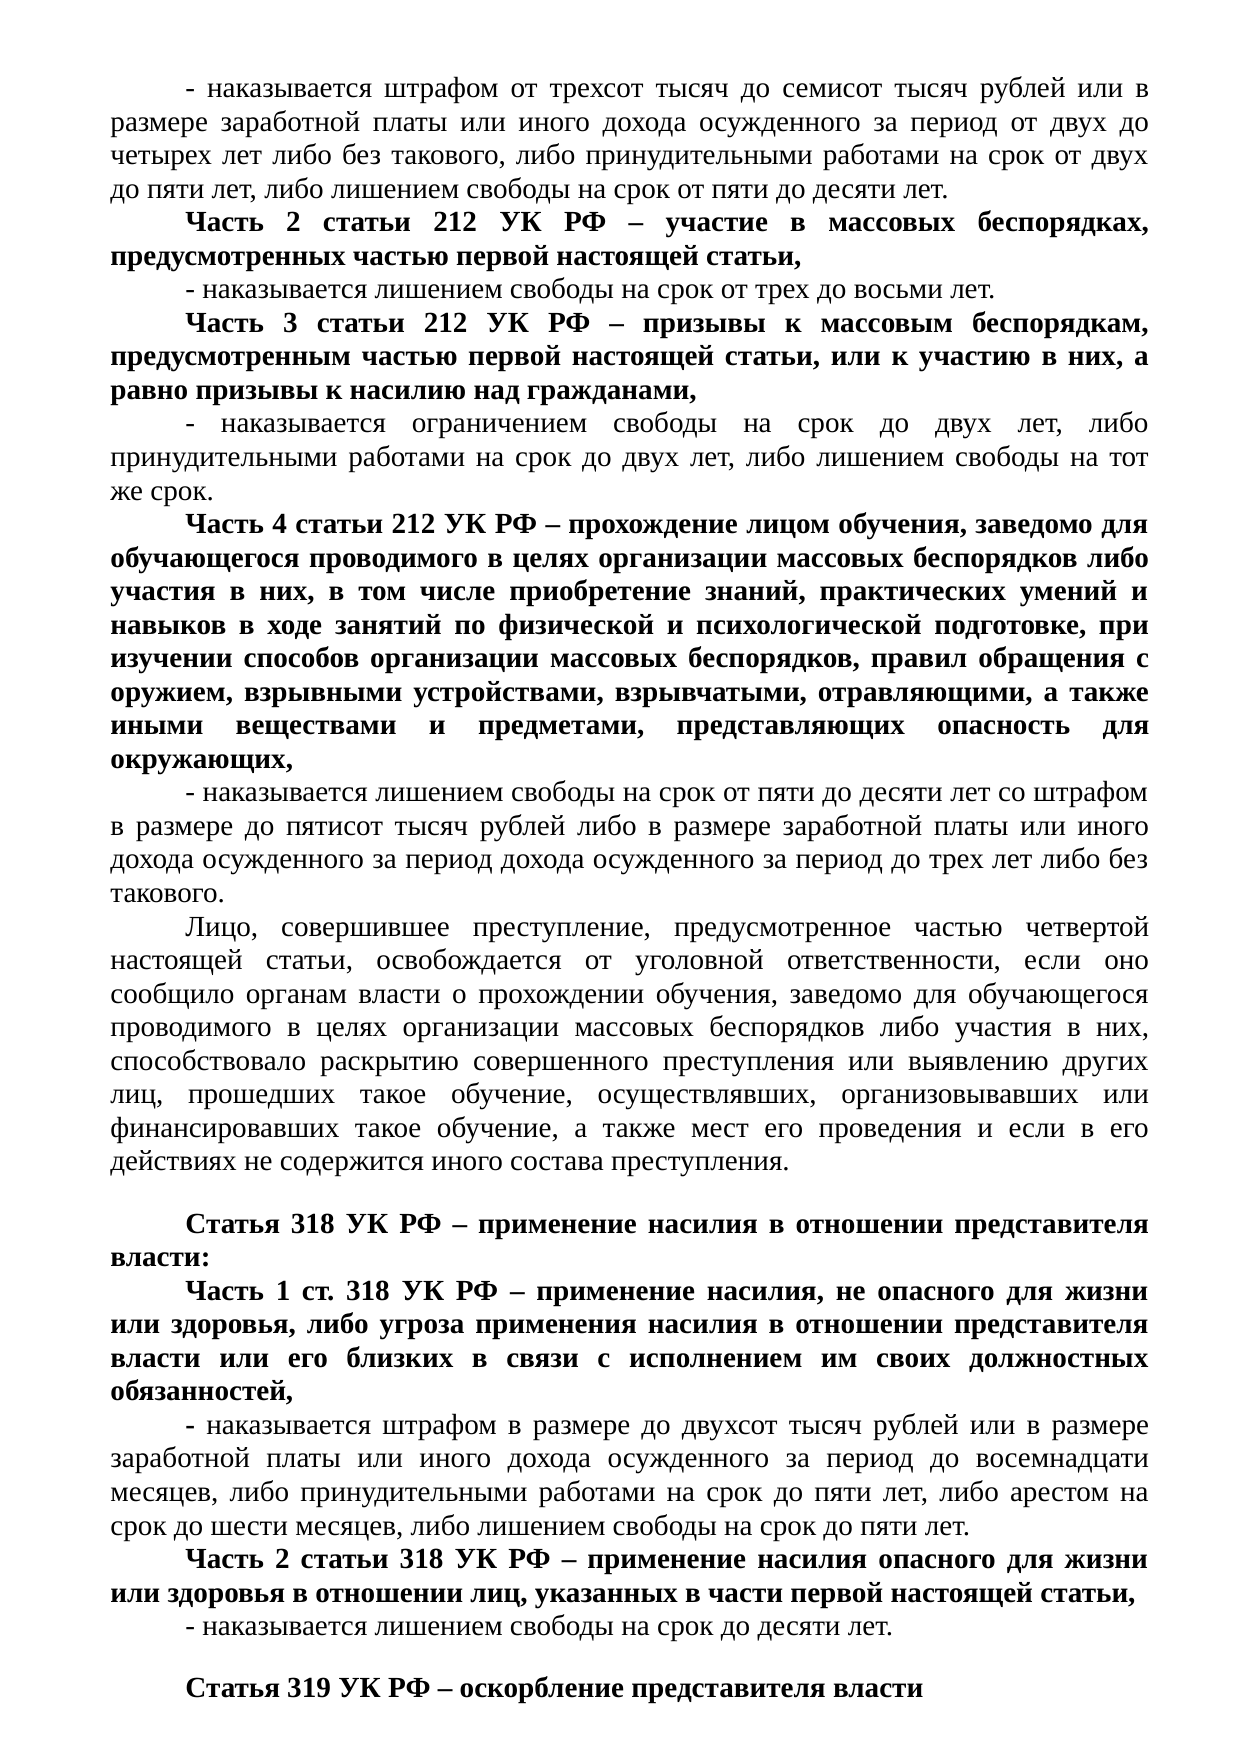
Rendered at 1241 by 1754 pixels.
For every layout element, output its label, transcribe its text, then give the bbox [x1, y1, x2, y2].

text Лицо, совершившее преступление, предусмотренное частью четвертой настоящей статьи, освобождается от уголовной ответственности, если оно сообщило органам власти о прохождении обучения, заведомо для обучающегося проводимого в целях организации массовых беспорядков либо участия в них, способствовало раскрытию совершенного преступления или выявлению других лиц, прошедших такое обучение, осуществлявших, организовывавших или финансировавших такое обучение, а также мест его проведения и если в его действиях не содержится иного состава преступления. [110, 909, 1150, 1177]
text - наказывается ограничением свободы на срок до двух лет, либо принудительными работами на срок до двух лет, либо лишением свободы на тот же срок. [110, 406, 1150, 506]
text - наказывается лишением свободы на срок от пяти до десяти лет со штрафом в размере до пятисот тысяч рублей либо в размере заработной платы или иного дохода осужденного за период дохода осужденного за период до трех лет либо без такового. [110, 774, 1150, 909]
text Часть 2 статьи 212 УК РФ – участие в массовых беспорядках, предусмотренных частью первой настоящей статьи, [110, 204, 1150, 271]
text Статья 319 УК РФ – оскорбление представителя власти [110, 1671, 1150, 1704]
text Часть 3 статьи 212 УК РФ – призывы к массовым беспорядкам, предусмотренным частью первой настоящей статьи, или к участию в них, а равно призывы к насилию над гражданами, [110, 305, 1150, 406]
text - наказывается лишением свободы на срок от трех до восьми лет. [110, 271, 1150, 305]
text - наказывается лишением свободы на срок до десяти лет. [110, 1608, 1150, 1642]
text - наказывается штрафом от трехсот тысяч до семисот тысяч рублей или в размере заработной платы или иного дохода осужденного за период от двух до четырех лет либо без такового, либо принудительными работами на срок от двух до пяти лет, либо лишением свободы на срок от пяти до десяти лет. [110, 70, 1150, 204]
text Часть 1 ст. 318 УК РФ – применение насилия, не опасного для жизни или здоровья, либо угроза применения насилия в отношении представителя власти или его близких в связи с исполнением им своих должностных обязанностей, [110, 1273, 1150, 1407]
text Часть 2 статьи 318 УК РФ – применение насилия опасного для жизни или здоровья в отношении лиц, указанных в части первой настоящей статьи, [110, 1541, 1150, 1608]
text Статья 318 УК РФ – применение насилия в отношении представителя власти: [110, 1206, 1150, 1273]
text Часть 4 статьи 212 УК РФ – прохождение лицом обучения, заведомо для обучающегося проводимого в целях организации массовых беспорядков либо участия в них, в том числе приобретение знаний, практических умений и навыков в ходе занятий по физической и психологической подготовке, при изучении способов организации массовых беспорядков, правил обращения с оружием, взрывными устройствами, взрывчатыми, отравляющими, а также иными веществами и предметами, представляющих опасность для окружающих, [110, 506, 1150, 774]
text - наказывается штрафом в размере до двухсот тысяч рублей или в размере заработной платы или иного дохода осужденного за период до восемнадцати месяцев, либо принудительными работами на срок до пяти лет, либо арестом на срок до шести месяцев, либо лишением свободы на срок до пяти лет. [110, 1407, 1150, 1541]
